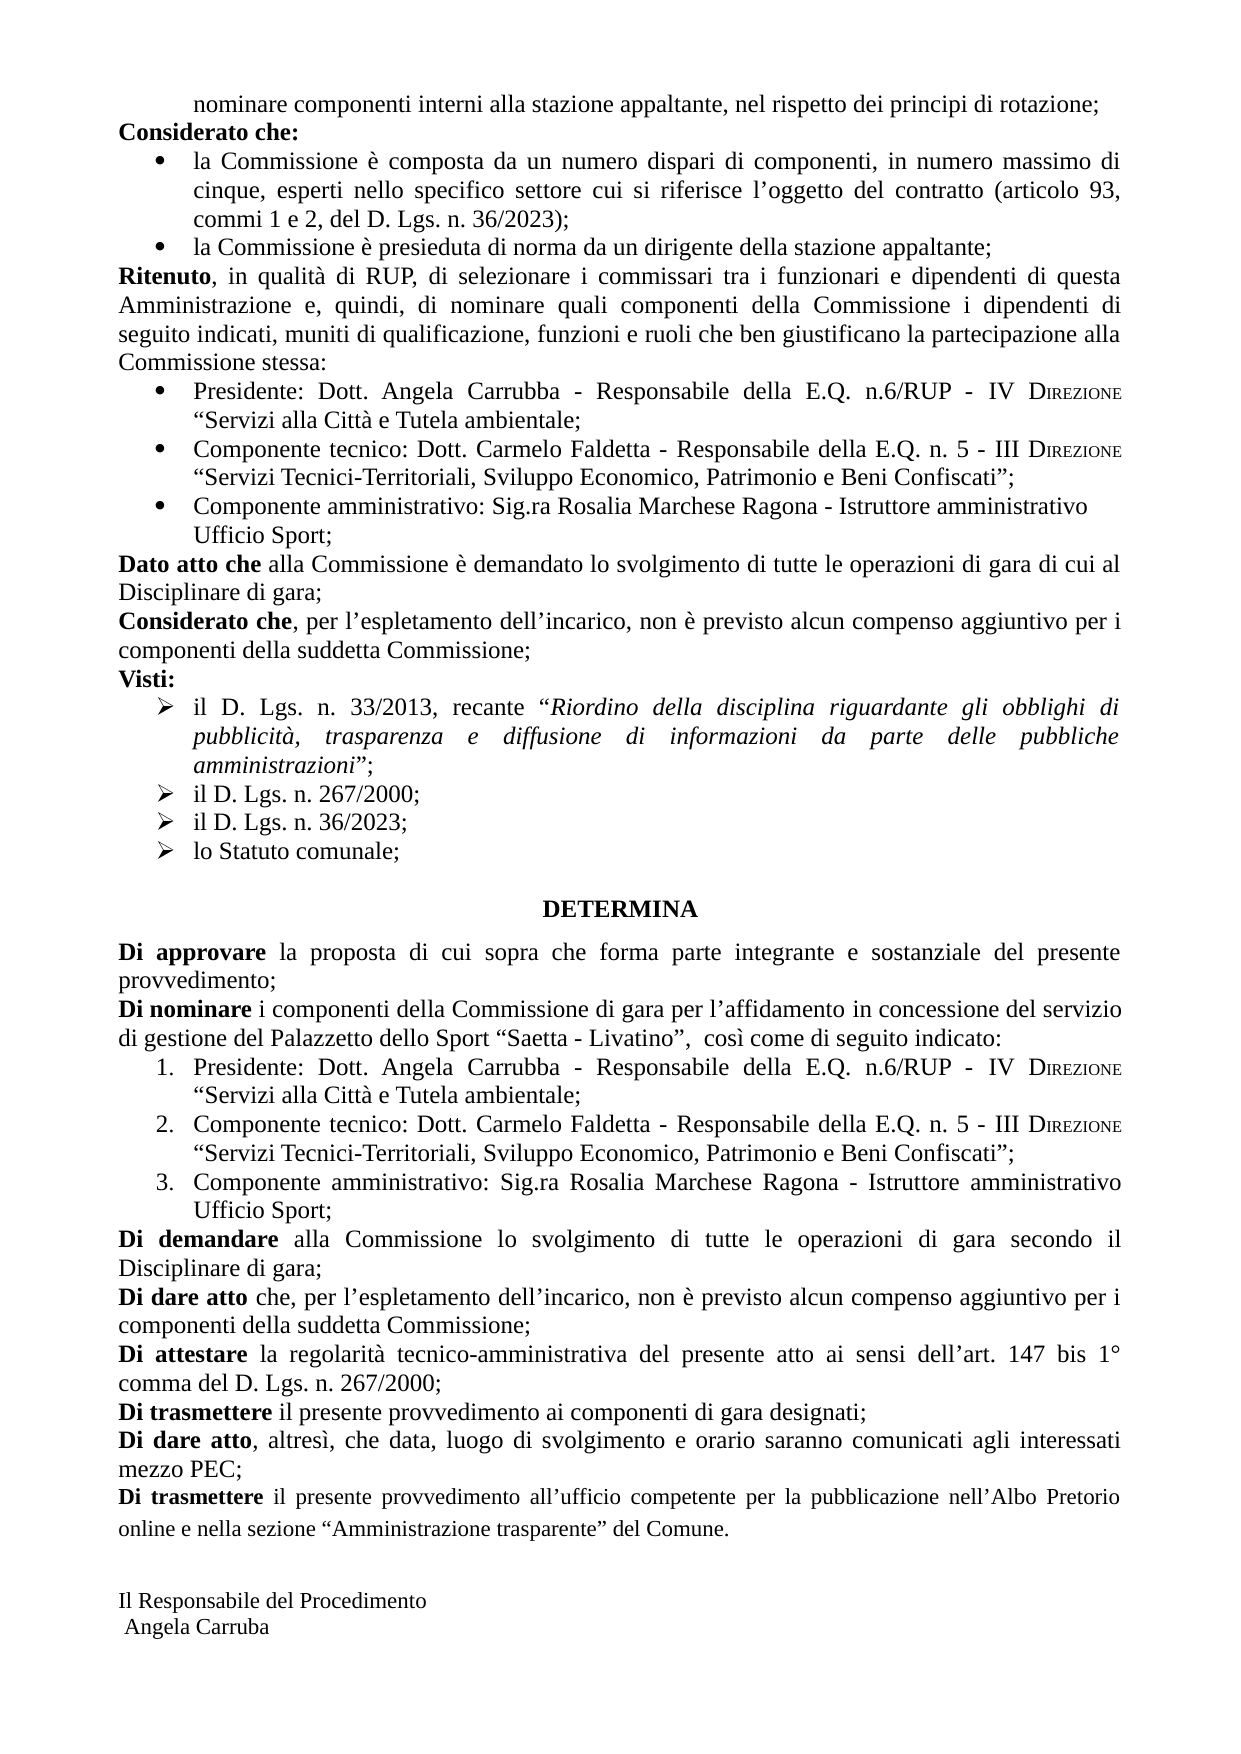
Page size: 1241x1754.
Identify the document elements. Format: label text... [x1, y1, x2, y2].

list Presidente: Dott. Angela Carrubba - Responsabile della E.Q. n.6/RUP - IV Direzione “Servizi alla Città e Tutela ambientale; [156, 376, 1122, 434]
list Componente amministrativo: Sig.ra Rosalia Marchese Ragona - Istruttore amministrativo Ufficio Sport; [156, 1167, 1122, 1224]
text Di approvare la proposta di cui sopra che forma parte integrante e sostanziale del presente provvedimento; [118, 937, 1122, 994]
list Componente amministrativo: Sig.ra Rosalia Marchese Ragona - Istruttore amministrativo Ufficio Sport; [156, 491, 1122, 549]
list la Commissione è presieduta di norma da un dirigente della stazione appaltante; [156, 232, 1122, 261]
text DETERMINA [118, 894, 1122, 922]
list Componente tecnico: Dott. Carmelo Faldetta - Responsabile della E.Q. n. 5 - III Direzione “Servizi Tecnici-Territoriali, Sviluppo Economico, Patrimonio e Beni Confiscati”; [156, 434, 1122, 491]
text Ritenuto, in qualità di RUP, di selezionare i commissari tra i funzionari e dipendenti di questa Amministrazione e, quindi, di nominare quali componenti della Commissione i dipendenti di seguito indicati, muniti di qualificazione, funzioni e ruoli che ben giustificano la partecipazione alla Commissione stessa: [118, 261, 1122, 376]
list nominare componenti interni alla stazione appaltante, nel rispetto dei principi di rotazione; [156, 89, 1122, 117]
text Di trasmettere il presente provvedimento ai componenti di gara designati; [118, 1397, 1122, 1426]
list la Commissione è composta da un numero dispari di componenti, in numero massimo di cinque, esperti nello specifico settore cui si riferisce l’oggetto del contratto (articolo 93, commi 1 e 2, del D. Lgs. n. 36/2023); [156, 146, 1122, 232]
subtitle Il Responsabile del Procedimento [118, 1587, 1122, 1613]
list il D. Lgs. n. 33/2013, recante “Riordino della disciplina riguardante gli obblighi di pubblicità, trasparenza e diffusione di informazioni da parte delle pubbliche amministrazioni”; [156, 692, 1122, 779]
list il D. Lgs. n. 267/2000; [156, 779, 1122, 807]
text Visti: [118, 664, 1122, 692]
text Di trasmettere il presente provvedimento all’ufficio competente per la pubblicazione nell’Albo Pretorio online e nella sezione “Amministrazione trasparente” del Comune. [118, 1483, 1122, 1541]
list lo Statuto comunale; [156, 836, 1122, 865]
text Considerato che: [118, 117, 1122, 146]
text Angela Carruba [118, 1613, 1122, 1640]
text Considerato che, per l’espletamento dell’incarico, non è previsto alcun compenso aggiuntivo per i componenti della suddetta Commissione; [118, 606, 1122, 664]
text Di dare atto, altresì, che data, luogo di svolgimento e orario saranno comunicati agli interessati mezzo PEC; [118, 1426, 1122, 1483]
text Di demandare alla Commissione lo svolgimento di tutte le operazioni di gara secondo il Disciplinare di gara; [118, 1224, 1122, 1282]
text Di nominare i componenti della Commissione di gara per l’affidamento in concessione del servizio di gestione del Palazzetto dello Sport “Saetta - Livatino”, così come di seguito indicato: [118, 994, 1122, 1052]
text Di dare atto che, per l’espletamento dell’incarico, non è previsto alcun compenso aggiuntivo per i componenti della suddetta Commissione; [118, 1282, 1122, 1339]
list Componente tecnico: Dott. Carmelo Faldetta - Responsabile della E.Q. n. 5 - III Direzione “Servizi Tecnici-Territoriali, Sviluppo Economico, Patrimonio e Beni Confiscati”; [156, 1109, 1122, 1167]
list Presidente: Dott. Angela Carrubba - Responsabile della E.Q. n.6/RUP - IV Direzione “Servizi alla Città e Tutela ambientale; [156, 1052, 1122, 1109]
text Dato atto che alla Commissione è demandato lo svolgimento di tutte le operazioni di gara di cui al Disciplinare di gara; [118, 549, 1122, 606]
list il D. Lgs. n. 36/2023; [156, 807, 1122, 836]
text Di attestare la regolarità tecnico-amministrativa del presente atto ai sensi dell’art. 147 bis 1° comma del D. Lgs. n. 267/2000; [118, 1339, 1122, 1397]
